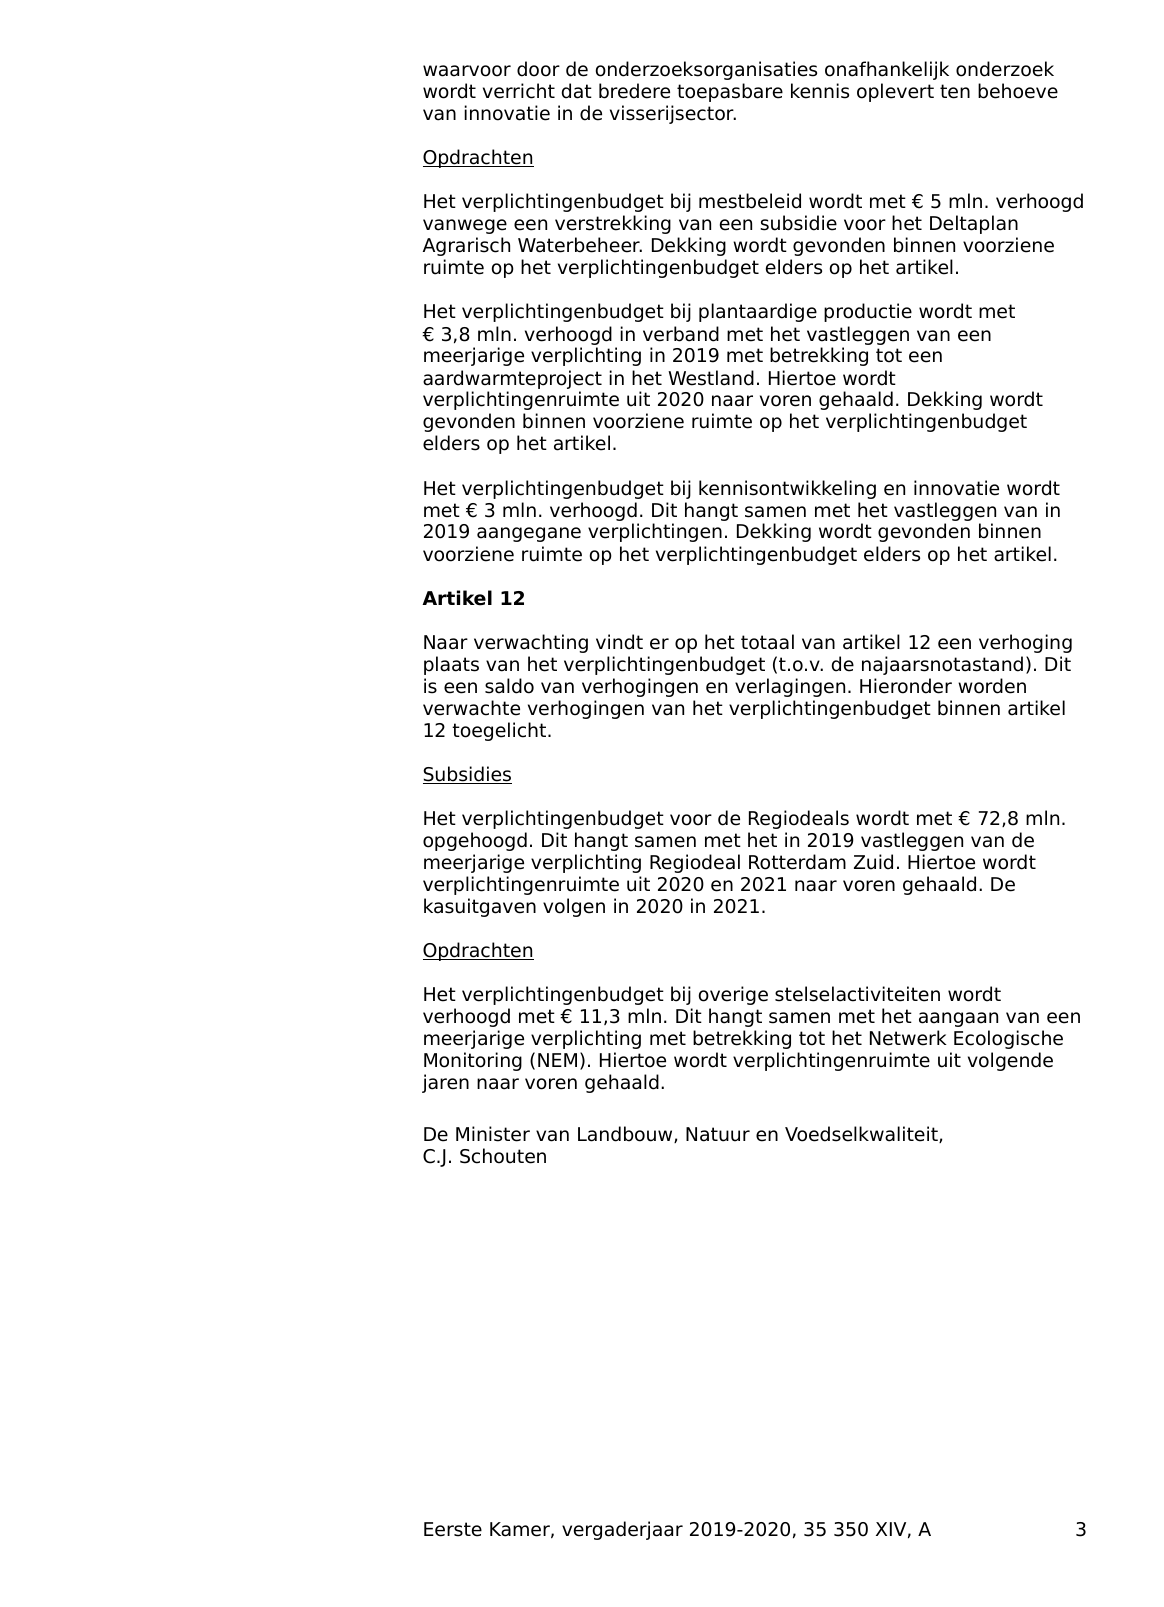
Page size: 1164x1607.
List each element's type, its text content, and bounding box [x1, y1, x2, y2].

text Het verplichtingenbudget bij kennisontwikkeling en innovatie wordt met € 3 mln. verhoogd. Dit hangt samen met het vastleggen van in 2019 aangegane verplichtingen. Dekking wordt gevonden binnen voorziene ruimte op het verplichtingenbudget elders op het artikel. [422, 477, 1087, 565]
subtitle Subsidies [422, 764, 1087, 786]
text De Minister van Landbouw, Natuur en Voedselkwaliteit, C.J. Schouten [422, 1124, 1087, 1168]
text Het verplichtingenbudget voor de Regiodeals wordt met € 72,8 mln. opgehoogd. Dit hangt samen met het in 2019 vastleggen van de meerjarige verplichting Regiodeal Rotterdam Zuid. Hiertoe wordt verplichtingenruimte uit 2020 en 2021 naar voren gehaald. De kasuitgaven volgen in 2020 in 2021. [422, 808, 1087, 918]
text waarvoor door de onderzoeksorganisaties onafhankelijk onderzoek wordt verricht dat bredere toepasbare kennis oplevert ten behoeve van innovatie in de visserijsector. [422, 59, 1087, 125]
text Het verplichtingenbudget bij overige stelselactiviteiten wordt verhoogd met € 11,3 mln. Dit hangt samen met het aangaan van een meerjarige verplichting met betrekking tot het Netwerk Ecologische Monitoring (NEM). Hiertoe wordt verplichtingenruimte uit volgende jaren naar voren gehaald. [422, 984, 1087, 1094]
subtitle Artikel 12 [422, 588, 1087, 609]
text Het verplichtingenbudget bij plantaardige productie wordt met € 3,8 mln. verhoogd in verband met het vastleggen van een meerjarige verplichting in 2019 met betrekking tot een aardwarmteproject in het Westland. Hiertoe wordt verplichtingenruimte uit 2020 naar voren gehaald. Dekking wordt gevonden binnen voorziene ruimte op het verplichtingenbudget elders op het artikel. [422, 301, 1087, 455]
text Naar verwachting vindt er op het totaal van artikel 12 een verhoging plaats van het verplichtingenbudget (t.o.v. de najaarsnotastand). Dit is een saldo van verhogingen en verlagingen. Hieronder worden verwachte verhogingen van het verplichtingenbudget binnen artikel 12 toegelicht. [422, 632, 1087, 742]
text Het verplichtingenbudget bij mestbeleid wordt met € 5 mln. verhoogd vanwege een verstrekking van een subsidie voor het Deltaplan Agrarisch Waterbeheer. Dekking wordt gevonden binnen voorziene ruimte op het verplichtingenbudget elders op het artikel. [422, 191, 1087, 279]
subtitle Opdrachten [422, 147, 1087, 169]
subtitle Opdrachten [422, 940, 1087, 962]
